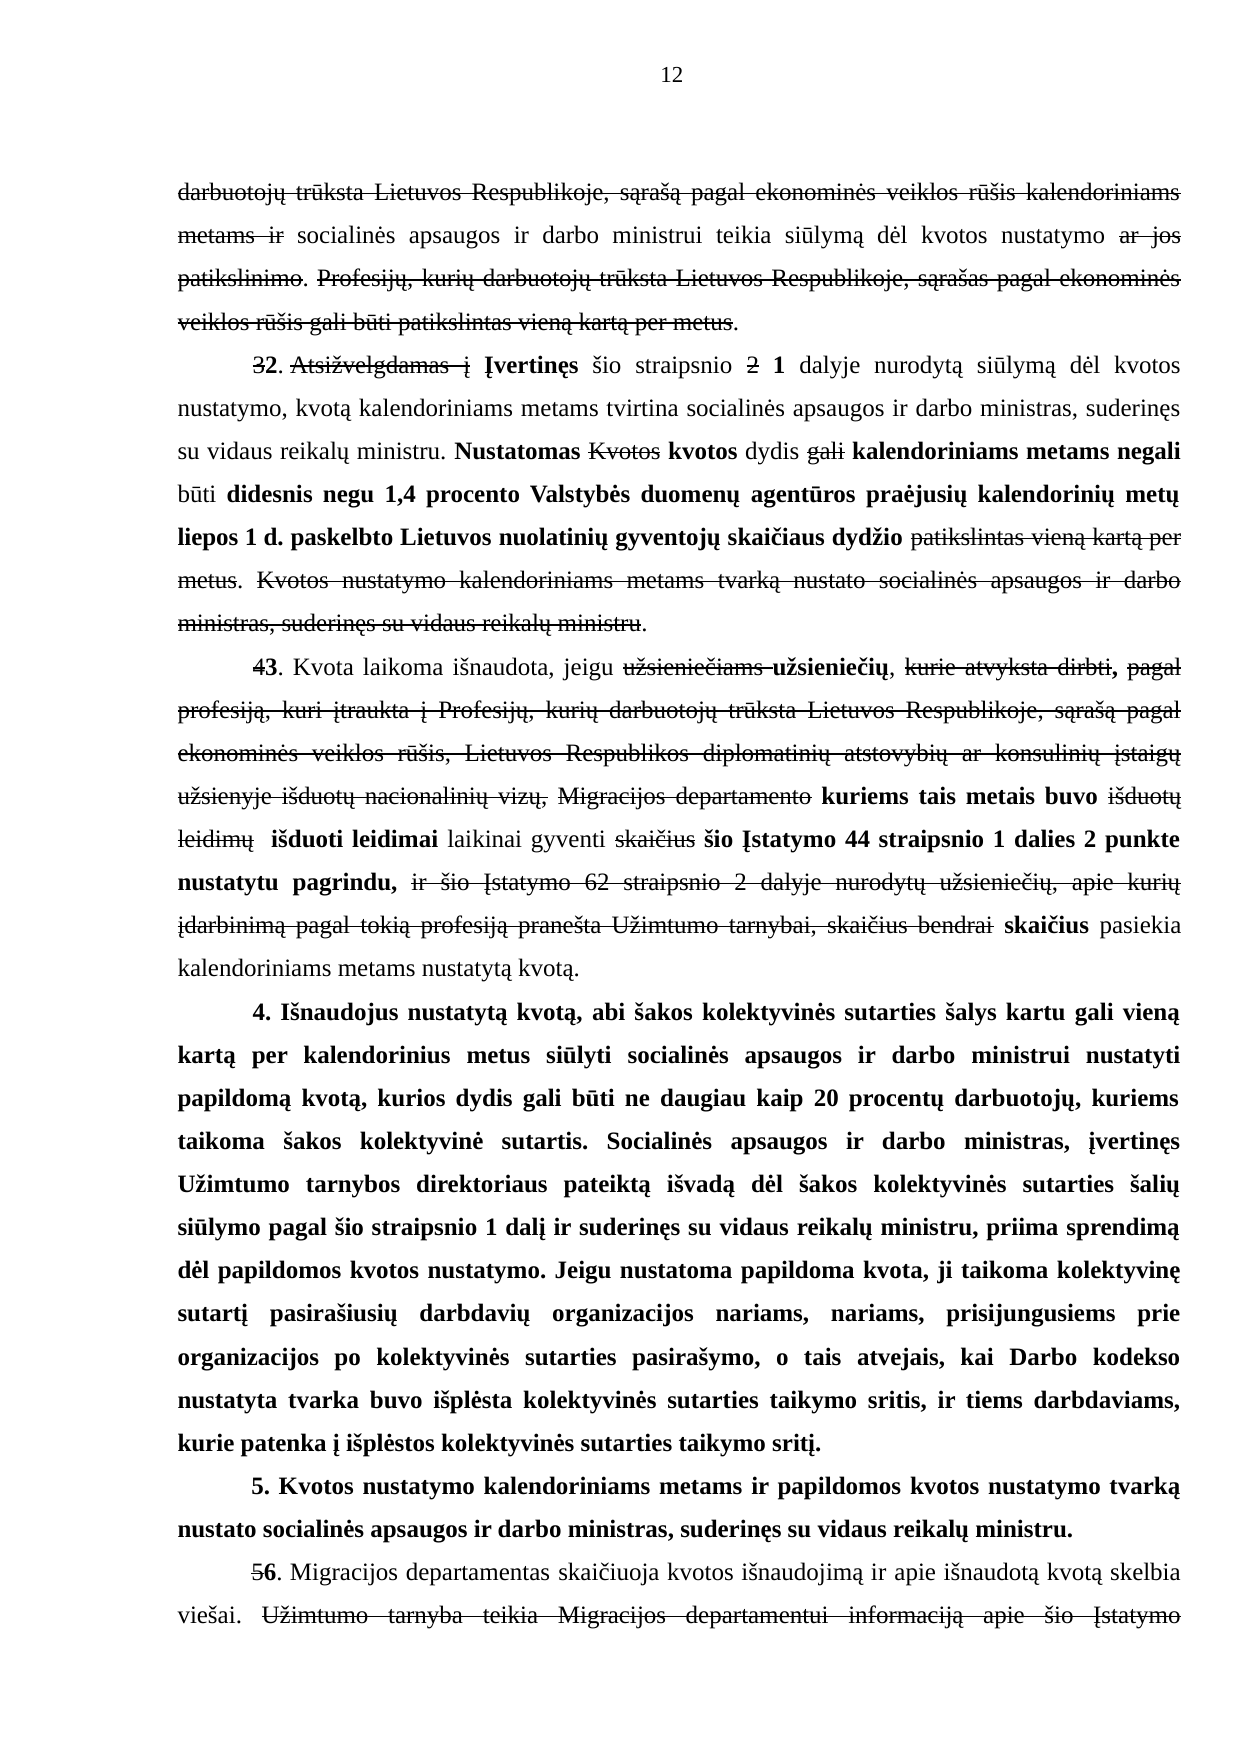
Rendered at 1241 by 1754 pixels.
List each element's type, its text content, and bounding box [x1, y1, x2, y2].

text 32. Atsižvelgdamas į Įvertinęs šio straipsnio 2 1 dalyje nurodytą siūlymą dėl kvotos nustatymo, kvotą kalendoriniams metams tvirtina socialinės apsaugos ir darbo ministras, suderinęs su vidaus reikalų ministru. Nustatomas Kvotos kvotos dydis gali kalendoriniams metams negali būti didesnis negu 1,4 procento Valstybės duomenų agentūros praėjusių kalendorinių metų liepos 1 d. paskelbto Lietuvos nuolatinių gyventojų skaičiaus dydžio patikslintas vieną kartą per metus. Kvotos nustatymo kalendoriniams metams tvarką nustato socialinės apsaugos ir darbo ministras, suderinęs su vidaus reikalų ministru. [177, 350, 1181, 637]
text 2. Remdamasis Užimtumo tarnybos atliekama darbo rinkos stebėsena, padėties darbo rinkoje vertinimu ir jos pokyčių prognoze Užimtumo tarnybos direktorius tvirtina Profesijų, kurių darbuotojų trūksta Lietuvos Respublikoje, sąrašą pagal ekonominės veiklos rūšis kalendoriniams metams ir socialinės apsaugos ir darbo ministrui teikia siūlymą dėl kvotos nustatymo ar jos patikslinimo. Profesijų, kurių darbuotojų trūksta Lietuvos Respublikoje, sąrašas pagal ekonominės veiklos rūšis gali būti patikslintas vieną kartą per metus. [177, 177, 1181, 193]
text 5. Kvotos nustatymo kalendoriniams metams ir papildomos kvotos nustatymo tvarką nustato socialinės apsaugos ir darbo ministras, suderinęs su vidaus reikalų ministru. [177, 1471, 1181, 1543]
text 43. Kvota laikoma išnaudota, jeigu užsieniečiams užsieniečių, kurie atvyksta dirbti, pagal profesiją, kuri įtraukta į Profesijų, kurių darbuotojų trūksta Lietuvos Respublikoje, sąrašą pagal ekonominės veiklos rūšis, Lietuvos Respublikos diplomatinių atstovybių ar konsulinių įstaigų užsienyje išduotų nacionalinių vizų, Migracijos departamento kuriems tais metais buvo išduotų leidimų išduoti leidimai laikinai gyventi skaičius šio Įstatymo 44 straipsnio 1 dalies 2 punkte nustatytu pagrindu, ir šio Įstatymo 62 straipsnio 2 dalyje nurodytų užsieniečių, apie kurių įdarbinimą pagal tokią profesiją pranešta Užimtumo tarnybai, skaičius bendrai skaičius pasiekia kalendoriniams metams nustatytą kvotą. [177, 711, 1181, 753]
text 56. Migracijos departamentas skaičiuoja kvotos išnaudojimą ir apie išnaudotą kvotą skelbia viešai. Užimtumo tarnyba teikia Migracijos departamentui informaciją apie šio Įstatymo 62 straipsnio 2 dalyje nurodytų užsieniečių įdarbinimą ne vėliau kaip kitą darbo dieną nuo informacijos apie užsieniečio įdarbinimą gavimo šio Įstatymo 62 straipsnio 8 dalyje nustatyta tvarka.“ [177, 1557, 1181, 1629]
text 4. Išnaudojus nustatytą kvotą, abi šakos kolektyvinės sutarties šalys kartu gali vieną kartą per kalendorinius metus siūlyti socialinės apsaugos ir darbo ministrui nustatyti papildomą kvotą, kurios dydis gali būti ne daugiau kaip 20 procentų darbuotojų, kuriems taikoma šakos kolektyvinė sutartis. Socialinės apsaugos ir darbo ministras, įvertinęs Užimtumo tarnybos direktoriaus pateiktą išvadą dėl šakos kolektyvinės sutarties šalių siūlymo pagal šio straipsnio 1 dalį ir suderinęs su vidaus reikalų ministru, priima sprendimą dėl papildomos kvotos nustatymo. Jeigu nustatoma papildoma kvota, ji taikoma kolektyvinę sutartį pasirašiusių darbdavių organizacijos nariams, nariams, prisijungusiems prie organizacijos po kolektyvinės sutarties pasirašymo, o tais atvejais, kai Darbo kodekso nustatyta tvarka buvo išplėsta kolektyvinės sutarties taikymo sritis, ir tiems darbdaviams, kurie patenka į išplėstos kolektyvinės sutarties taikymo sritį. [177, 997, 1181, 1457]
text 2. Remdamasis Užimtumo tarnybos atliekama darbo rinkos stebėsena, padėties darbo rinkoje vertinimu ir jos pokyčių prognoze Užimtumo tarnybos direktorius tvirtina Profesijų, kurių darbuotojų trūksta Lietuvos Respublikoje, sąrašą pagal ekonominės veiklos rūšis kalendoriniams metams ir socialinės apsaugos ir darbo ministrui teikia siūlymą dėl kvotos nustatymo ar jos patikslinimo. Profesijų, kurių darbuotojų trūksta Lietuvos Respublikoje, sąrašas pagal ekonominės veiklos rūšis gali būti patikslintas vieną kartą per metus. [177, 194, 1181, 335]
text 43. Kvota laikoma išnaudota, jeigu užsieniečiams užsieniečių, kurie atvyksta dirbti, pagal profesiją, kuri įtraukta į Profesijų, kurių darbuotojų trūksta Lietuvos Respublikoje, sąrašą pagal ekonominės veiklos rūšis, Lietuvos Respublikos diplomatinių atstovybių ar konsulinių įstaigų užsienyje išduotų nacionalinių vizų, Migracijos departamento kuriems tais metais buvo išduotų leidimų išduoti leidimai laikinai gyventi skaičius šio Įstatymo 44 straipsnio 1 dalies 2 punkte nustatytu pagrindu, ir šio Įstatymo 62 straipsnio 2 dalyje nurodytų užsieniečių, apie kurių įdarbinimą pagal tokią profesiją pranešta Užimtumo tarnybai, skaičius bendrai skaičius pasiekia kalendoriniams metams nustatytą kvotą. [177, 754, 1181, 982]
text 43. Kvota laikoma išnaudota, jeigu užsieniečiams užsieniečių, kurie atvyksta dirbti, pagal profesiją, kuri įtraukta į Profesijų, kurių darbuotojų trūksta Lietuvos Respublikoje, sąrašą pagal ekonominės veiklos rūšis, Lietuvos Respublikos diplomatinių atstovybių ar konsulinių įstaigų užsienyje išduotų nacionalinių vizų, Migracijos departamento kuriems tais metais buvo išduotų leidimų išduoti leidimai laikinai gyventi skaičius šio Įstatymo 44 straipsnio 1 dalies 2 punkte nustatytu pagrindu, ir šio Įstatymo 62 straipsnio 2 dalyje nurodytų užsieniečių, apie kurių įdarbinimą pagal tokią profesiją pranešta Užimtumo tarnybai, skaičius bendrai skaičius pasiekia kalendoriniams metams nustatytą kvotą. [177, 652, 1181, 710]
